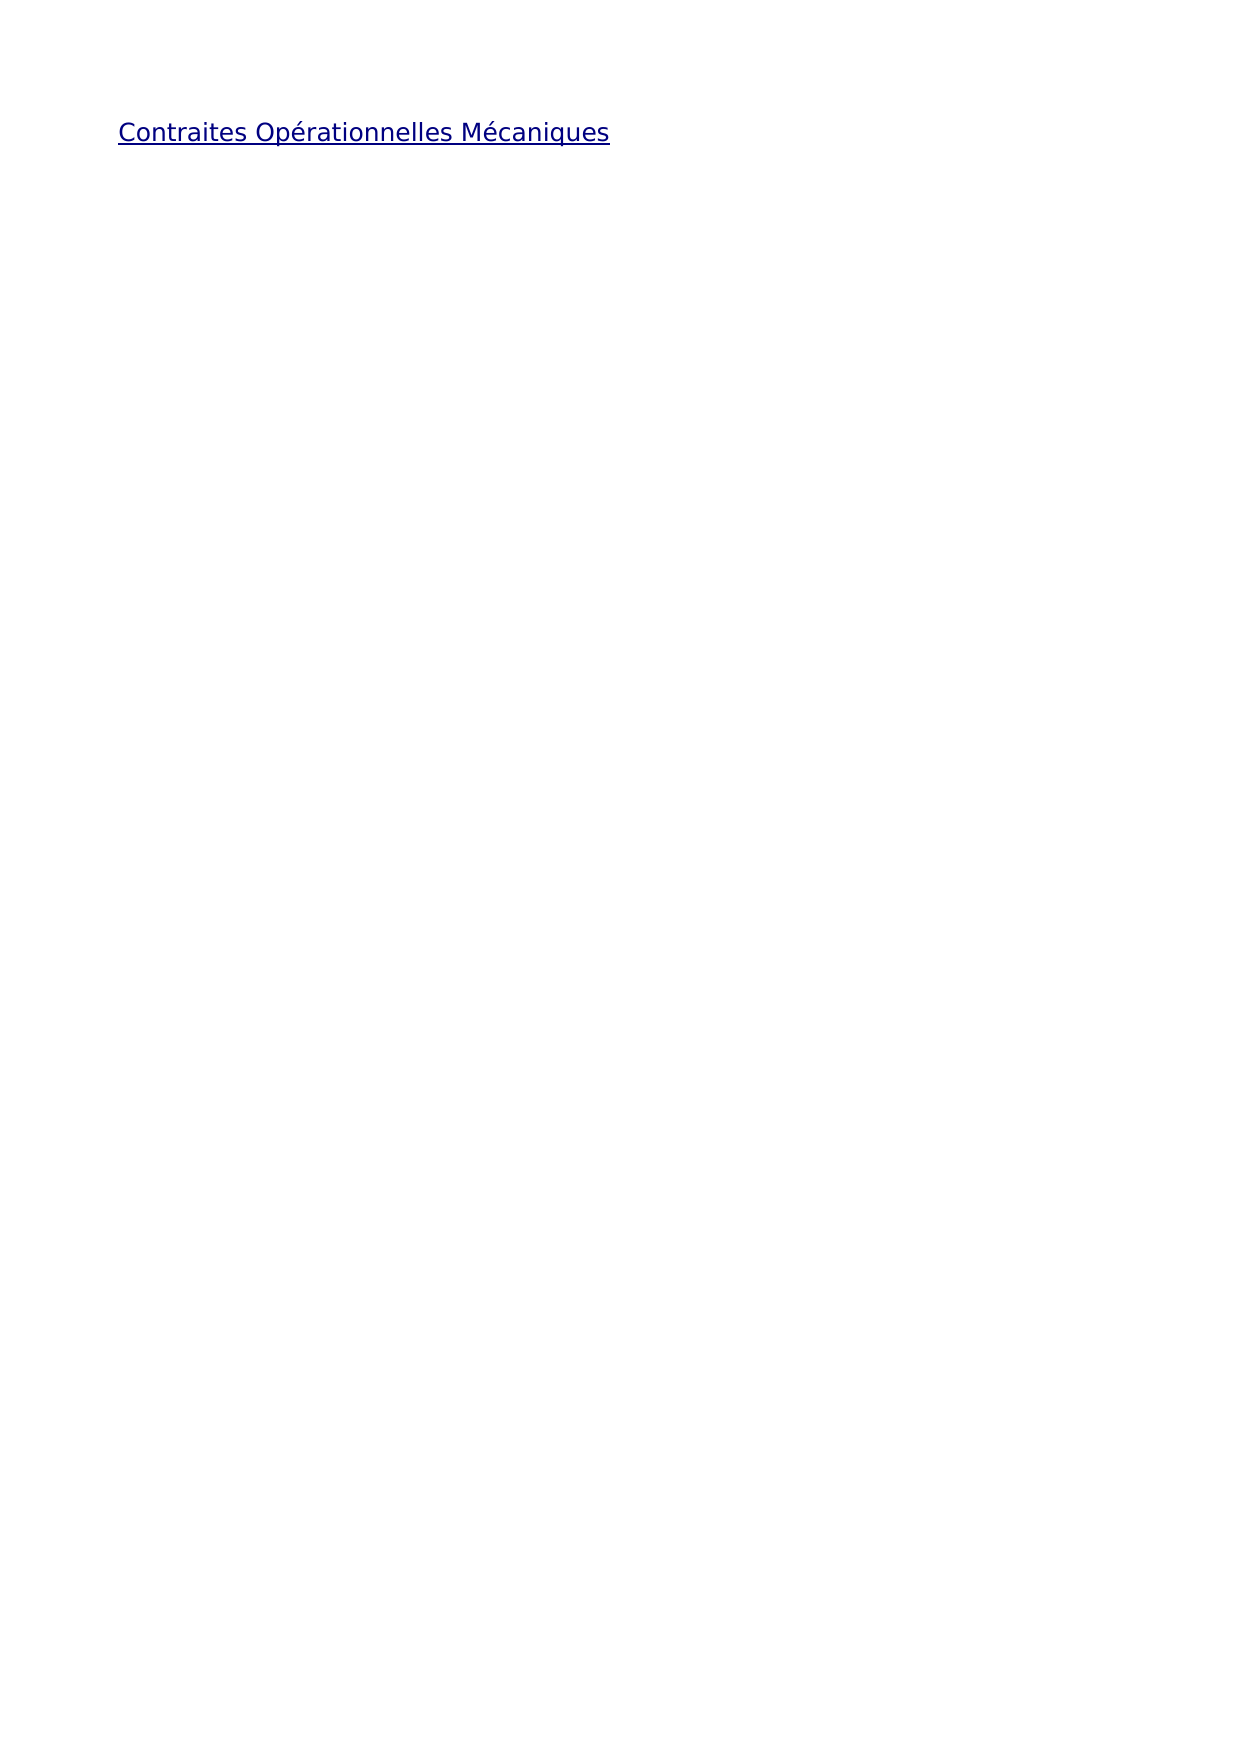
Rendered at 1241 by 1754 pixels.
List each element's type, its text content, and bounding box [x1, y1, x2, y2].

text Contraites Opérationnelles Mécaniques [118, 118, 1122, 147]
